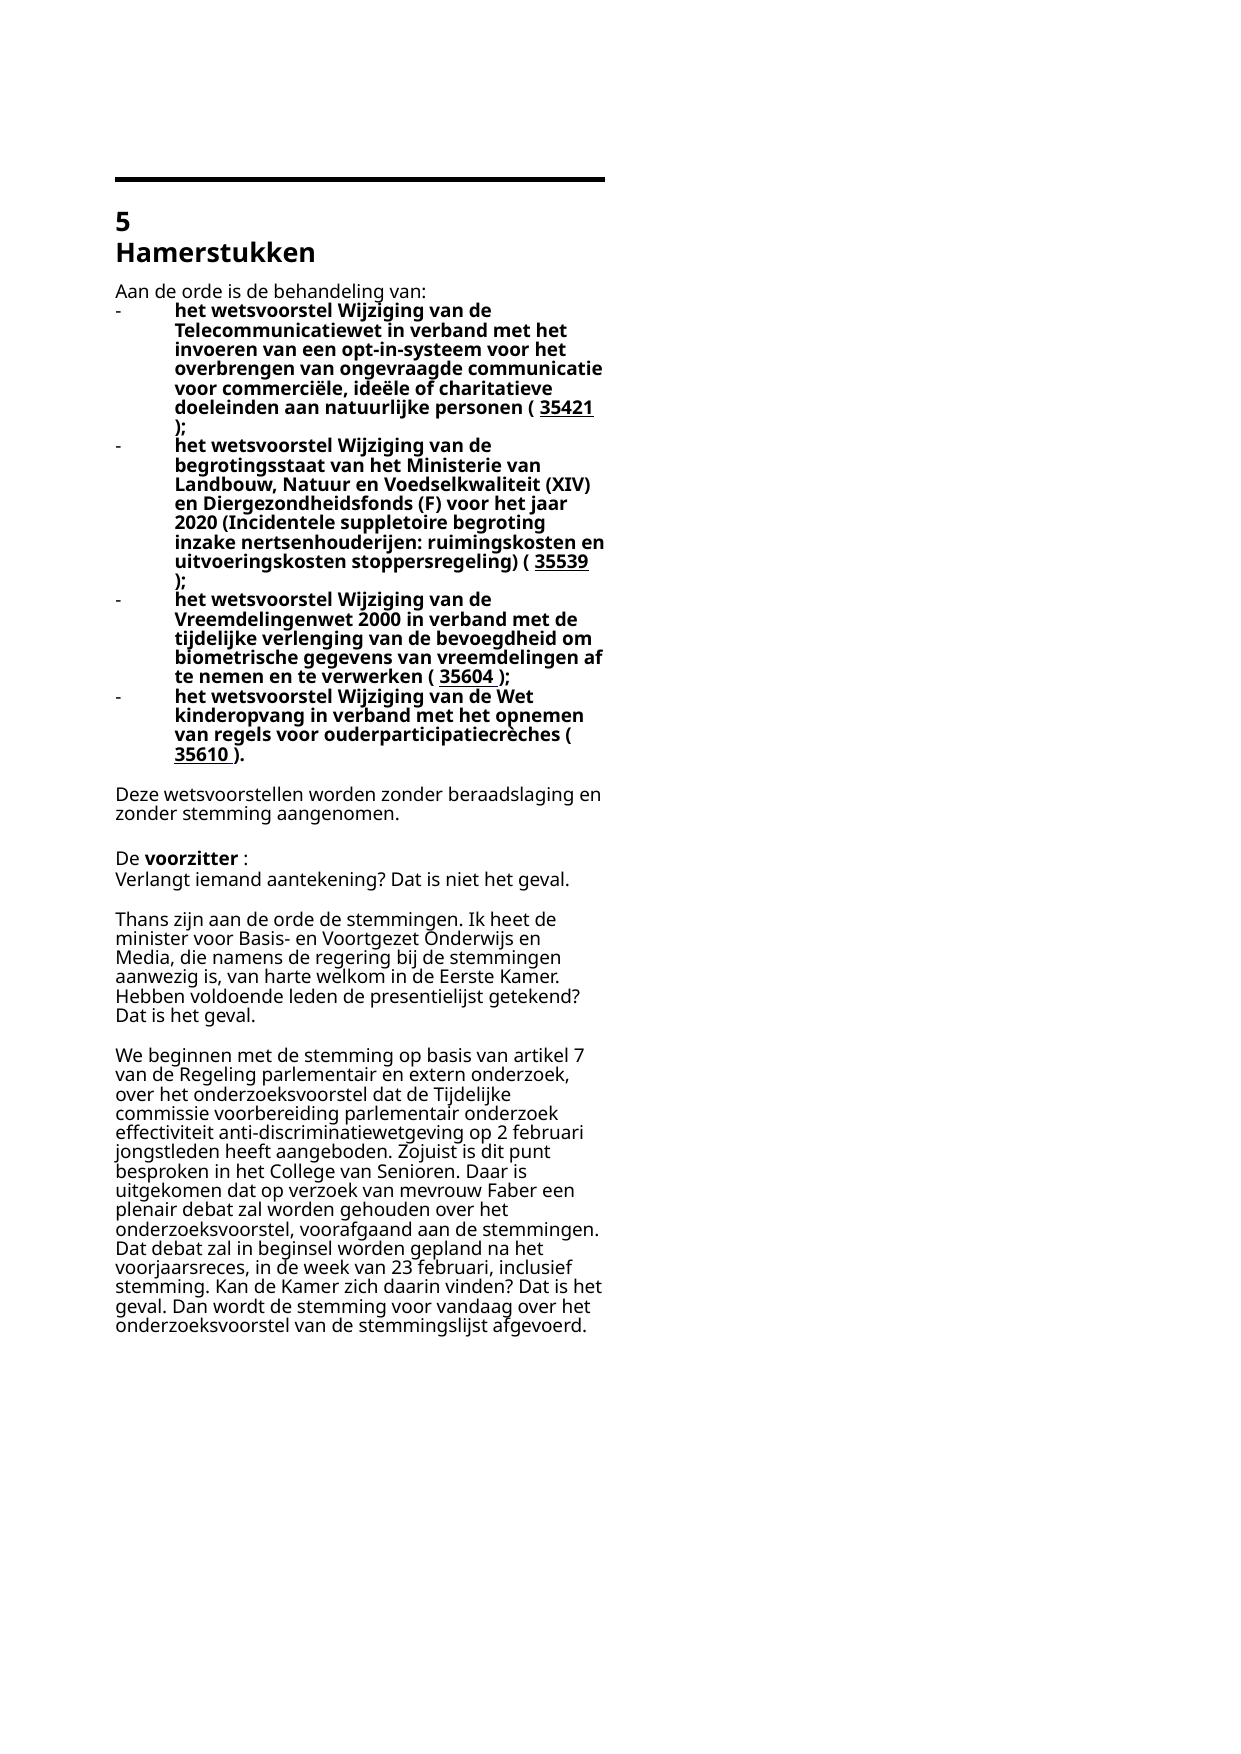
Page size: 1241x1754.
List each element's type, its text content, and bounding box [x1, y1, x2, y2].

text 5 [115, 203, 605, 239]
text Aan de orde is de behandeling van: [115, 283, 605, 302]
list het wetsvoorstel Wijziging van de begrotingsstaat van het Ministerie van Landbouw, Natuur en Voedselkwaliteit (XIV) en Diergezondheidsfonds (F) voor het jaar 2020 (Incidentele suppletoire begroting inzake nertsenhouderijen: ruimingskosten en uitvoeringskosten stoppersregeling) ( 35539 ); [115, 437, 605, 591]
text Verlangt iemand aantekening? Dat is niet het geval. [115, 871, 605, 890]
text Hamerstukken [115, 239, 605, 283]
text Deze wetsvoorstellen worden zonder beraadslaging en zonder stemming aangenomen. [115, 786, 605, 824]
text We beginnen met de stemming op basis van artikel 7 van de Regeling parlementair en extern onderzoek, over het onderzoeksvoorstel dat de Tijdelijke commissie voorbereiding parlementair onderzoek effectiviteit anti-discriminatiewetgeving op 2 februari jongstleden heeft aangeboden. Zojuist is dit punt besproken in het College van Senioren. Daar is uitgekomen dat op verzoek van mevrouw Faber een plenair debat zal worden gehouden over het onderzoeksvoorstel, voorafgaand aan de stemmingen. Dat debat zal in beginsel worden gepland na het voorjaarsreces, in de week van 23 februari, inclusief stemming. Kan de Kamer zich daarin vinden? Dat is het geval. Dan wordt de stemming voor vandaag over het onderzoeksvoorstel van de stemmingslijst afgevoerd. [115, 1047, 605, 1336]
list het wetsvoorstel Wijziging van de Telecommunicatiewet in verband met het invoeren van een opt-in-systeem voor het overbrengen van ongevraagde communicatie voor commerciële, ideële of charitatieve doeleinden aan natuurlijke personen ( 35421 ); [115, 302, 605, 437]
text De voorzitter : [115, 845, 605, 871]
list het wetsvoorstel Wijziging van de Wet kinderopvang in verband met het opnemen van regels voor ouderparticipatiecrèches ( 35610 ). [115, 688, 605, 765]
list het wetsvoorstel Wijziging van de Vreemdelingenwet 2000 in verband met de tijdelijke verlenging van de bevoegdheid om biometrische gegevens van vreemdelingen af te nemen en te verwerken ( 35604 ); [115, 591, 605, 688]
text Thans zijn aan de orde de stemmingen. Ik heet de minister voor Basis- en Voortgezet Onderwijs en Media, die namens de regering bij de stemmingen aanwezig is, van harte welkom in de Eerste Kamer. Hebben voldoende leden de presentielijst getekend? Dat is het geval. [115, 911, 605, 1026]
